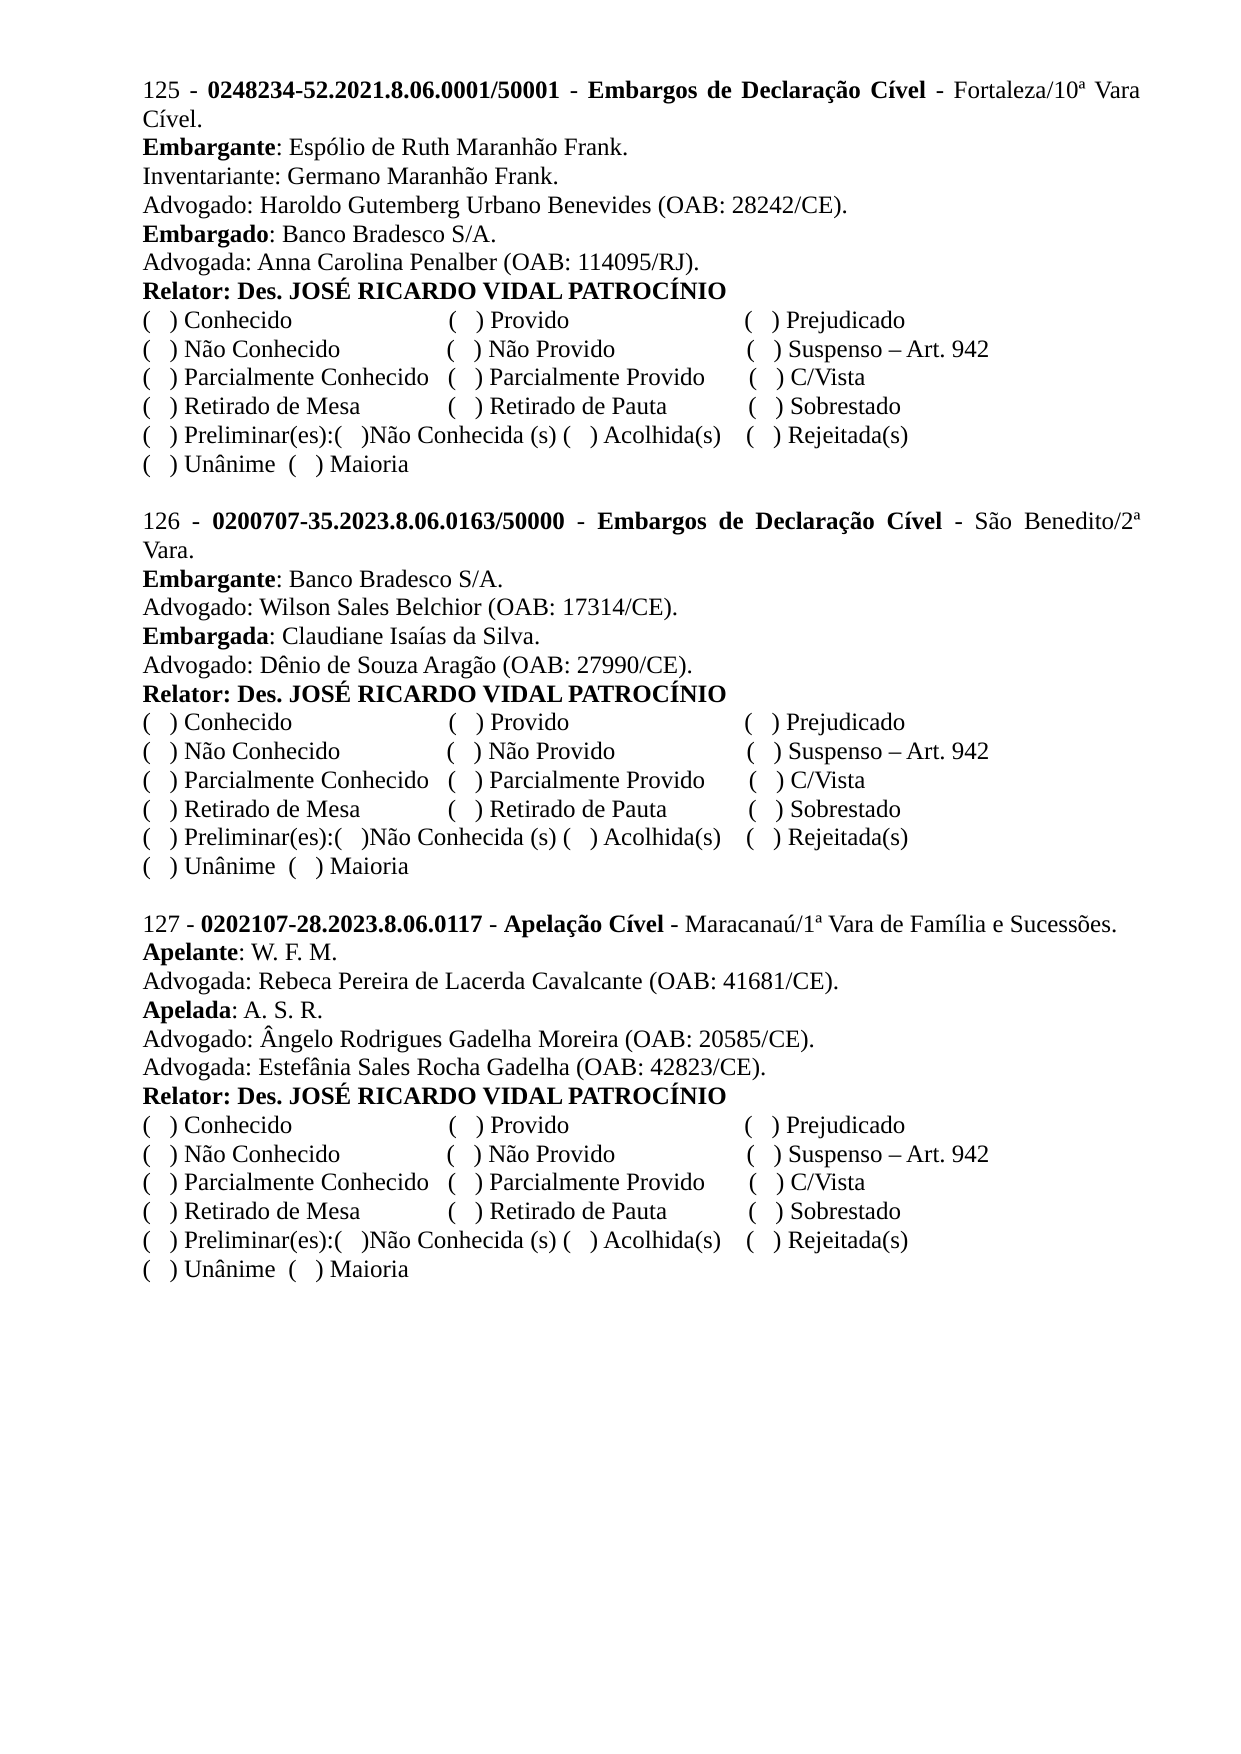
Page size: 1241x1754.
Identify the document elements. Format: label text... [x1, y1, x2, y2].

text Advogado: Ângelo Rodrigues Gadelha Moreira (OAB: 20585/CE). [142, 1024, 1141, 1052]
text 125 - 0248234-52.2021.8.06.0001/50001 - Embargos de Declaração Cível - Fortaleza/10ª Vara Cível. [142, 75, 1141, 132]
text ( ) Preliminar(es):( )Não Conhecida (s) ( ) Acolhida(s) ( ) Rejeitada(s) [142, 1225, 1158, 1254]
text Relator: Des. JOSÉ RICARDO VIDAL PATROCÍNIO [142, 1081, 1141, 1110]
text Advogado: Haroldo Gutemberg Urbano Benevides (OAB: 28242/CE). [142, 190, 1141, 219]
text Apelante: W. F. M. [142, 937, 1141, 966]
text ( ) Unânime ( ) Maioria [142, 449, 1158, 477]
text ( ) Conhecido ( ) Provido ( ) Prejudicado [142, 305, 1141, 334]
text Advogada: Anna Carolina Penalber (OAB: 114095/RJ). [142, 247, 1141, 276]
text ( ) Não Conhecido ( ) Não Provido ( ) Suspenso – Art. 942 [142, 736, 1158, 765]
text ( ) Unânime ( ) Maioria [142, 851, 1158, 880]
text ( ) Parcialmente Conhecido ( ) Parcialmente Provido ( ) C/Vista [142, 765, 1158, 794]
text ( ) Não Conhecido ( ) Não Provido ( ) Suspenso – Art. 942 [142, 1139, 1158, 1167]
text ( ) Retirado de Mesa ( ) Retirado de Pauta ( ) Sobrestado [142, 794, 1158, 822]
text ( ) Conhecido ( ) Provido ( ) Prejudicado [142, 1110, 1141, 1139]
text ( ) Preliminar(es):( )Não Conhecida (s) ( ) Acolhida(s) ( ) Rejeitada(s) [142, 420, 1158, 449]
text Relator: Des. JOSÉ RICARDO VIDAL PATROCÍNIO [142, 679, 1141, 707]
text ( ) Unânime ( ) Maioria [142, 1254, 1158, 1282]
text 126 - 0200707-35.2023.8.06.0163/50000 - Embargos de Declaração Cível - São Benedito/2ª Vara. [142, 506, 1141, 564]
text ( ) Conhecido ( ) Provido ( ) Prejudicado [142, 707, 1141, 736]
text ( ) Parcialmente Conhecido ( ) Parcialmente Provido ( ) C/Vista [142, 362, 1158, 391]
text ( ) Retirado de Mesa ( ) Retirado de Pauta ( ) Sobrestado [142, 391, 1158, 420]
text Advogado: Wilson Sales Belchior (OAB: 17314/CE). [142, 592, 1141, 621]
text ( ) Não Conhecido ( ) Não Provido ( ) Suspenso – Art. 942 [142, 334, 1158, 362]
text Embargada: Claudiane Isaías da Silva. [142, 621, 1141, 650]
text Advogada: Estefânia Sales Rocha Gadelha (OAB: 42823/CE). [142, 1052, 1141, 1081]
text Inventariante: Germano Maranhão Frank. [142, 161, 1141, 190]
text Embargado: Banco Bradesco S/A. [142, 219, 1141, 247]
text Embargante: Banco Bradesco S/A. [142, 564, 1141, 592]
text Advogada: Rebeca Pereira de Lacerda Cavalcante (OAB: 41681/CE). [142, 966, 1141, 995]
text 127 - 0202107-28.2023.8.06.0117 - Apelação Cível - Maracanaú/1ª Vara de Família e Sucessões. [142, 909, 1141, 937]
text Embargante: Espólio de Ruth Maranhão Frank. [142, 132, 1141, 161]
text Apelada: A. S. R. [142, 995, 1141, 1024]
text ( ) Preliminar(es):( )Não Conhecida (s) ( ) Acolhida(s) ( ) Rejeitada(s) [142, 822, 1158, 851]
text ( ) Retirado de Mesa ( ) Retirado de Pauta ( ) Sobrestado [142, 1196, 1158, 1225]
text ( ) Parcialmente Conhecido ( ) Parcialmente Provido ( ) C/Vista [142, 1167, 1158, 1196]
text Advogado: Dênio de Souza Aragão (OAB: 27990/CE). [142, 650, 1141, 679]
text Relator: Des. JOSÉ RICARDO VIDAL PATROCÍNIO [142, 276, 1141, 305]
